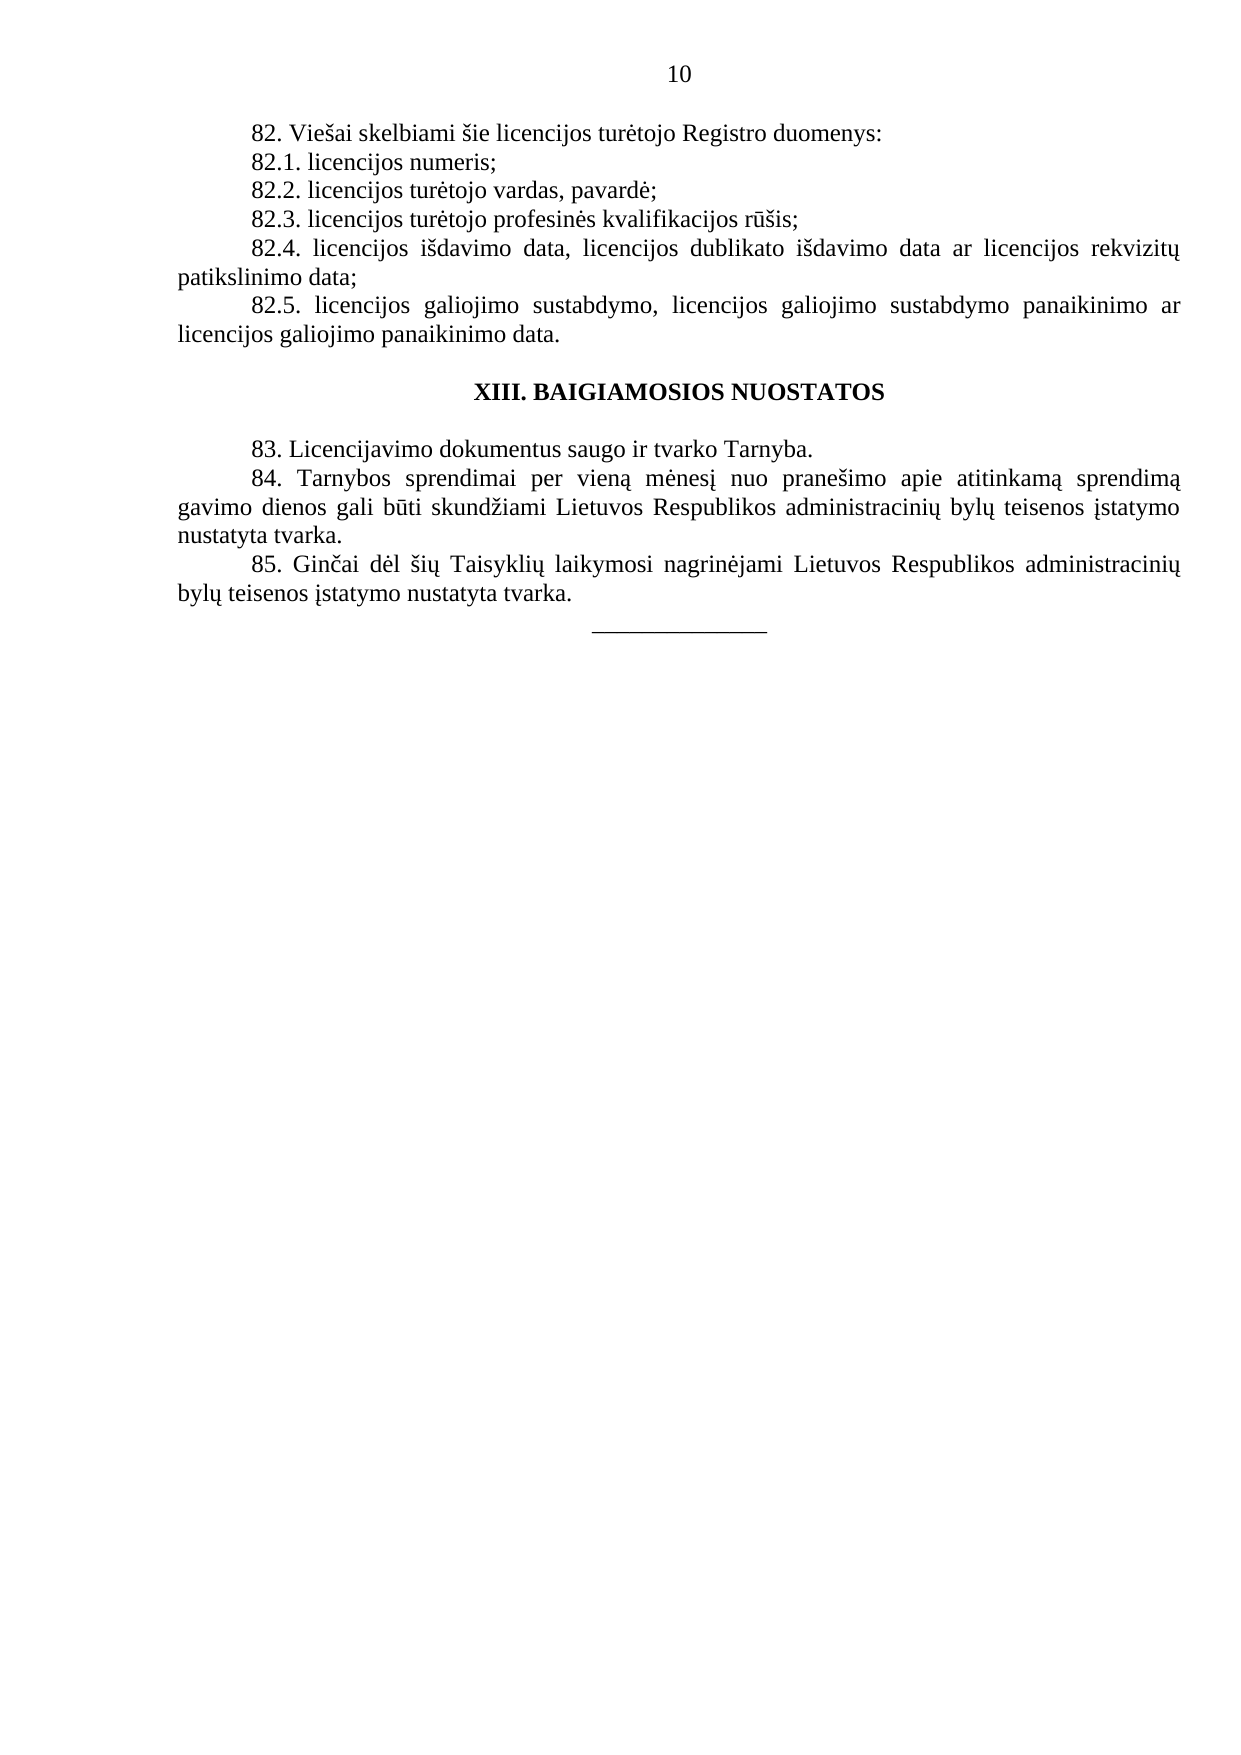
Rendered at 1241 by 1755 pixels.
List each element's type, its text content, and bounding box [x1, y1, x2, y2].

text 85. Ginčai dėl šių Taisyklių laikymosi nagrinėjami Lietuvos Respublikos administracinių bylų teisenos įstatymo nustatyta tvarka. [177, 549, 1181, 607]
text 83. Licencijavimo dokumentus saugo ir tvarko Tarnyba. [177, 434, 1181, 463]
text 82.3. licencijos turėtojo profesinės kvalifikacijos rūšis; [177, 204, 1181, 233]
text 82. Viešai skelbiami šie licencijos turėtojo Registro duomenys: [177, 118, 1181, 147]
text XIII. BAIGIAMOSIOS NUOSTATOS [177, 377, 1181, 406]
text 82.5. licencijos galiojimo sustabdymo, licencijos galiojimo sustabdymo panaikinimo ar licencijos galiojimo panaikinimo data. [177, 291, 1181, 348]
text 82.2. licencijos turėtojo vardas, pavardė; [177, 176, 1181, 204]
text 82.4. licencijos išdavimo data, licencijos dublikato išdavimo data ar licencijos rekvizitų patikslinimo data; [177, 233, 1181, 291]
text ______________ [177, 607, 1181, 636]
text 82.1. licencijos numeris; [177, 147, 1181, 176]
text 84. Tarnybos sprendimai per vieną mėnesį nuo pranešimo apie atitinkamą sprendimą gavimo dienos gali būti skundžiami Lietuvos Respublikos administracinių bylų teisenos įstatymo nustatyta tvarka. [177, 463, 1181, 549]
